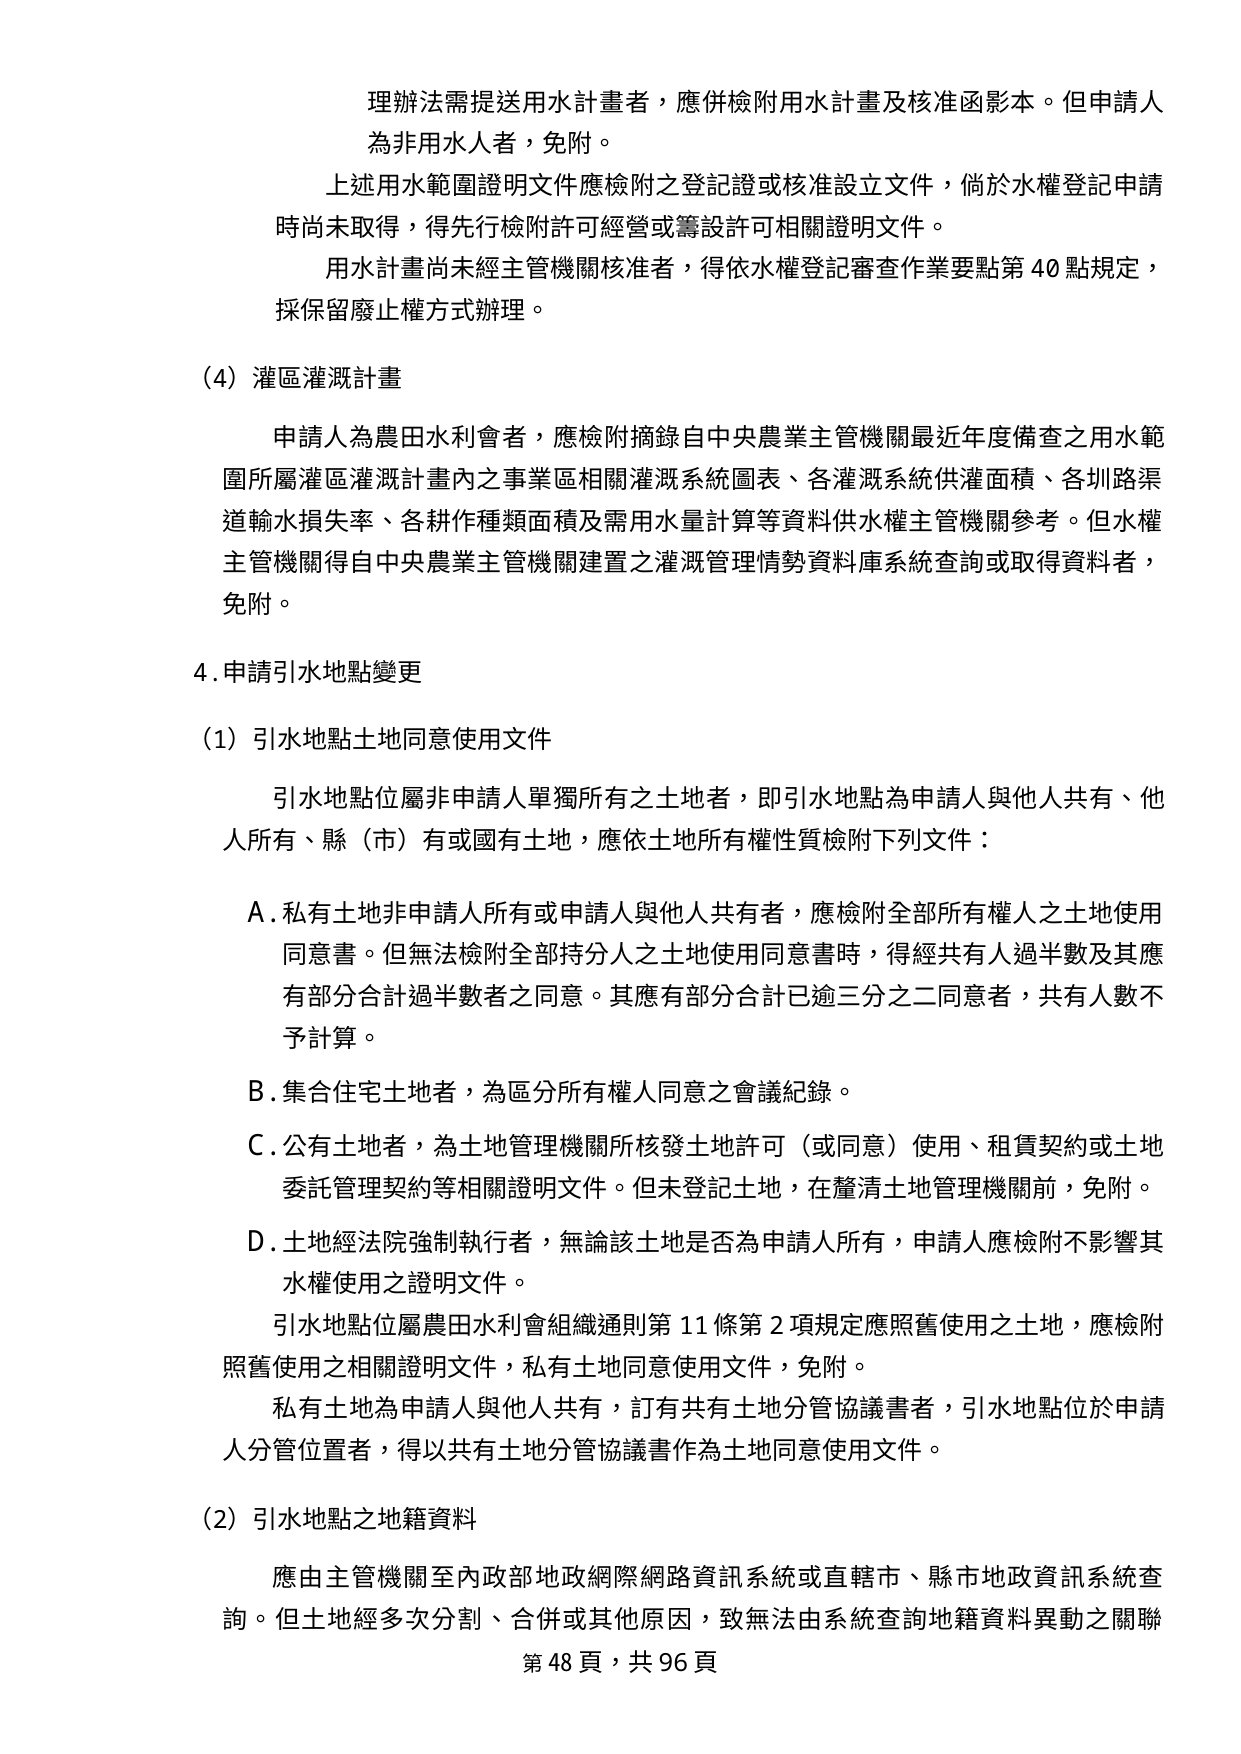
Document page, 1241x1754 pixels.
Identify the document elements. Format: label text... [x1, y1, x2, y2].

subtitle 私有土地非申請人所有或申請人與他人共有者，應檢附全部所有權人之土地使用同意書。但無法檢附全部持分人之土地使用同意書時，得經共有人過半數及其應有部分合計過半數者之同意。其應有部分合計已逾三分之二同意者，共有人數不予計算。 [282, 889, 1165, 1055]
text 引水地點位屬非申請人單獨所有之土地者，即引水地點為申請人與他人共有、他人所有、縣（市）有或國有土地，應依土地所有權性質檢附下列文件： [222, 774, 1165, 857]
subtitle 灌區灌溉計畫 [252, 359, 1165, 395]
subtitle 公有土地者，為土地管理機關所核發土地許可（或同意）使用、租賃契約或土地委託管理契約等相關證明文件。但未登記土地，在釐清土地管理機關前，免附。 [282, 1122, 1165, 1205]
subtitle 申請引水地點變更 [223, 653, 1165, 689]
subtitle 引水地點土地同意使用文件 [252, 720, 1165, 756]
text 用水計畫尚未經主管機關核准者，得依水權登記審查作業要點第40點規定，採保留廢止權方式辦理。 [275, 244, 1165, 328]
subtitle 引水地點之地籍資料 [252, 1499, 1165, 1535]
text 申請人為農田水利會者，應檢附摘錄自中央農業主管機關最近年度備查之用水範圍所屬灌區灌溉計畫內之事業區相關灌溉系統圖表、各灌溉系統供灌面積、各圳路渠道輸水損失率、各耕作種類面積及需用水量計算等資料供水權主管機關參考。但水權主管機關得自中央農業主管機關建置之灌溉管理情勢資料庫系統查詢或取得資料者，免附。 [222, 413, 1165, 622]
text 應由主管機關至內政部地政網際網路資訊系統或直轄市、縣市地政資訊系統查詢。但土地經多次分割、合併或其他原因，致無法由系統查詢地籍資料異動之關聯 [222, 1553, 1165, 1637]
text 引水地點位屬農田水利會組織通則第11條第2項規定應照舊使用之土地，應檢附照舊使用之相關證明文件，私有土地同意使用文件，免附。 [222, 1301, 1165, 1384]
subtitle 土地經法院強制執行者，無論該土地是否為申請人所有，申請人應檢附不影響其水權使用之證明文件。 [282, 1218, 1165, 1301]
subtitle 集合住宅土地者，為區分所有權人同意之會議紀錄。 [282, 1068, 1165, 1109]
text 上述用水範圍證明文件應檢附之登記證或核准設立文件，倘於水權登記申請時尚未取得，得先行檢附許可經營或籌設許可相關證明文件。 [275, 161, 1165, 244]
subtitle 雜項用水：屬生活用水者，應檢附住宿及流動人口數相關證明文件；屬澆灌用水者，應檢附景觀維護範圍相關證明文件。倘依用水計畫審核管理辦法需提送用水計畫者，應併檢附用水計畫及核准函影本。但申請人為非用水人者，免附。 [317, 78, 1165, 161]
text 私有土地為申請人與他人共有，訂有共有土地分管協議書者，引水地點位於申請人分管位置者，得以共有土地分管協議書作為土地同意使用文件。 [222, 1384, 1165, 1468]
